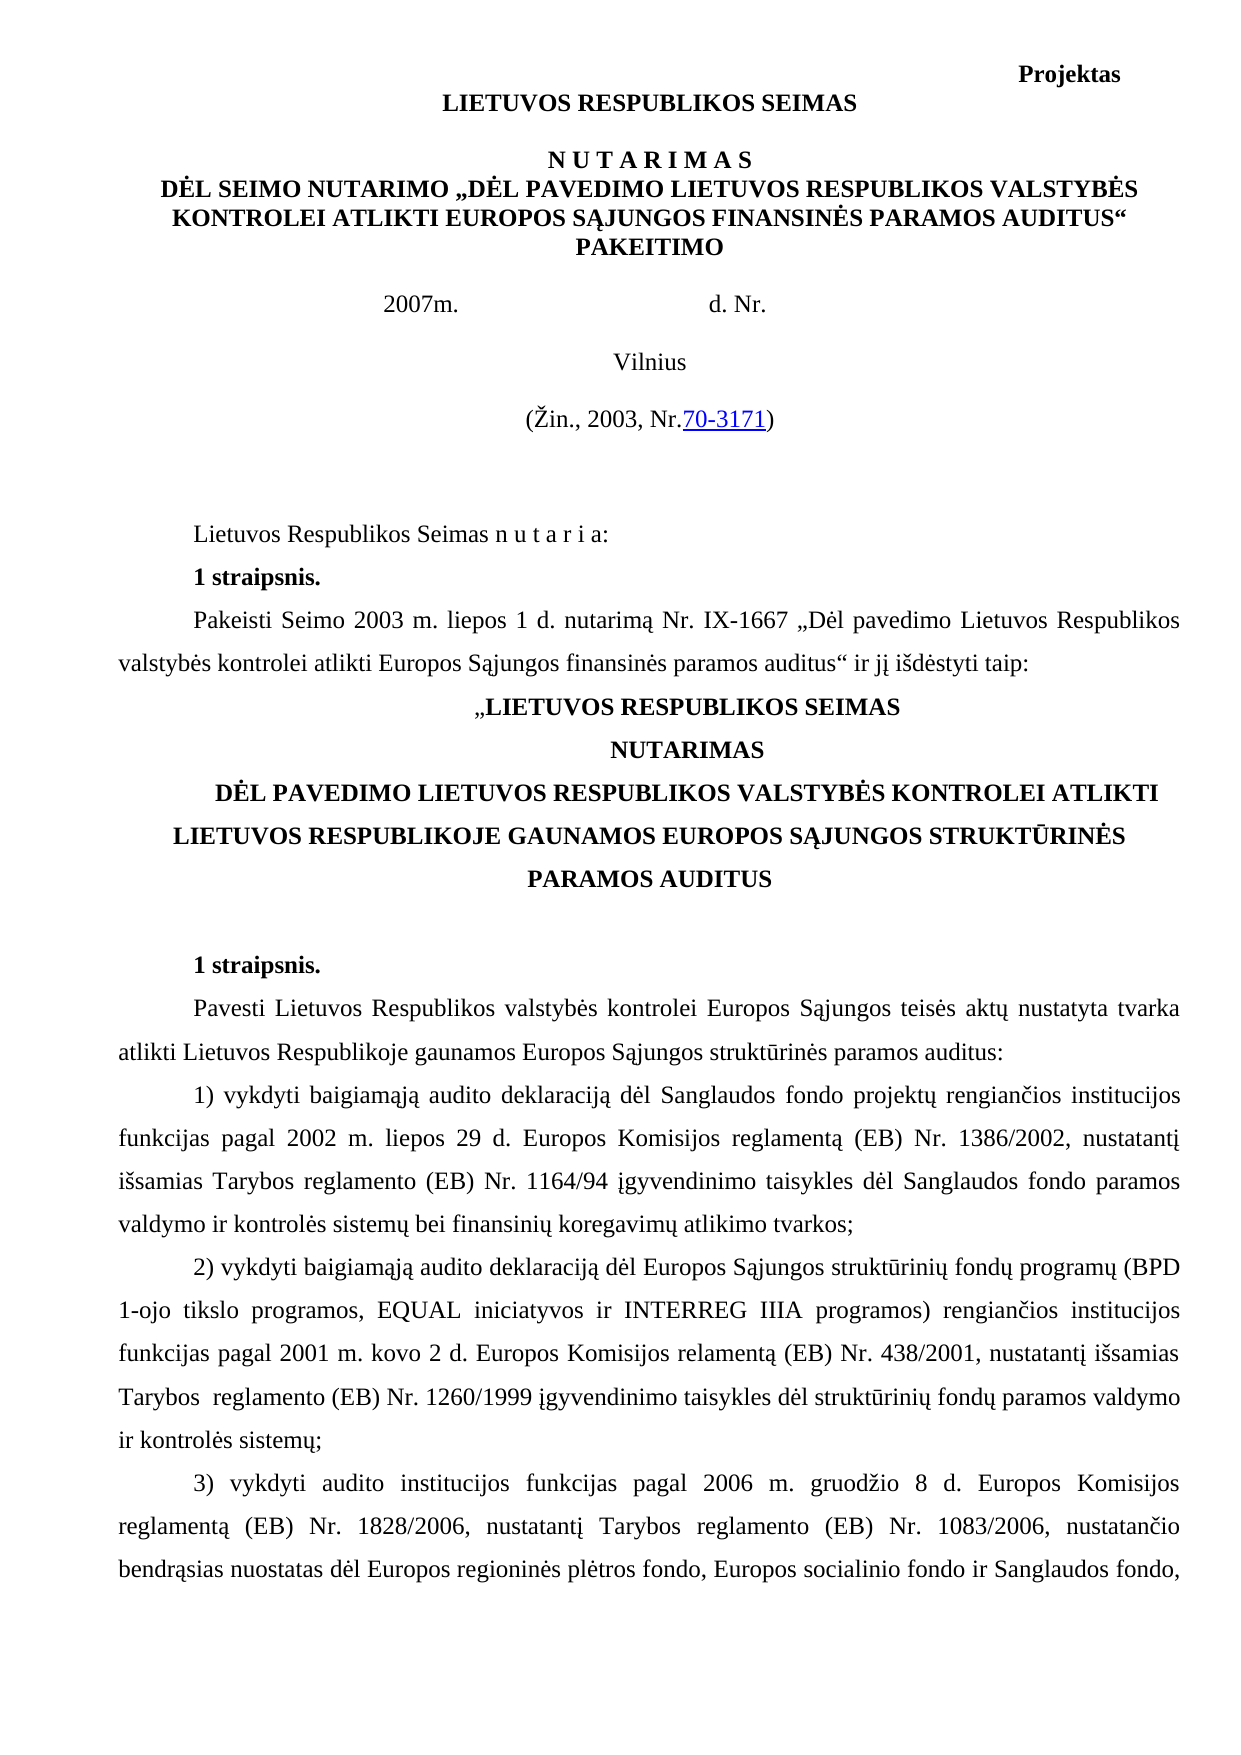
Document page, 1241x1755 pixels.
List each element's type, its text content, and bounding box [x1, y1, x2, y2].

text Projektas [118, 59, 1181, 88]
text „LIETUVOS RESPUBLIKOS SEIMAS [118, 692, 1181, 720]
text (Žin., 2003, Nr.70-3171) [118, 404, 1181, 433]
text 1 straipsnis. [118, 562, 1181, 591]
text LIETUVOS RESPUBLIKOS SEIMAS [118, 88, 1181, 117]
text NUTARIMAS [118, 735, 1181, 763]
text 1) vykdyti baigiamąją audito deklaraciją dėl Sanglaudos fondo projektų rengiančios institucijos funkcijas pagal 2002 m. liepos 29 d. Europos Komisijos reglamentą (EB) Nr. 1386/2002, nustatantį išsamias Tarybos reglamento (EB) Nr. 1164/94 įgyvendinimo taisykles dėl Sanglaudos fondo paramos valdymo ir kontrolės sistemų bei finansinių koregavimų atlikimo tvarkos; [118, 1080, 1181, 1238]
text Pavesti Lietuvos Respublikos valstybės kontrolei Europos Sąjungos teisės aktų nustatyta tvarka atlikti Lietuvos Respublikoje gaunamos Europos Sąjungos struktūrinės paramos auditus: [118, 993, 1181, 1065]
text N U T A R I M A S [118, 145, 1181, 174]
text 1 straipsnis. [118, 950, 1181, 979]
text Lietuvos Respublikos Seimas n u t a r i a: [118, 519, 1181, 548]
text Pakeisti Seimo 2003 m. liepos 1 d. nutarimą Nr. IX-1667 „Dėl pavedimo Lietuvos Respublikos valstybės kontrolei atlikti Europos Sąjungos finansinės paramos auditus“ ir jį išdėstyti taip: [118, 605, 1181, 677]
text DĖL SEIMO NUTARIMO „DĖL PAVEDIMO LIETUVOS RESPUBLIKOS VALSTYBĖS KONTROLEI ATLIKTI EUROPOS SĄJUNGOS FINANSINĖS PARAMOS AUDITUS“ PAKEITIMO [118, 174, 1181, 260]
text 2007m. d. Nr. [118, 289, 1181, 318]
text DĖL PAVEDIMO LIETUVOS RESPUBLIKOS VALSTYBĖS KONTROLEI ATLIKTI LIETUVOS RESPUBLIKOJE GAUNAMOS EUROPOS SĄJUNGOS STRUKTŪRINĖS PARAMOS AUDITUS [118, 778, 1181, 893]
text 2) vykdyti baigiamąją audito deklaraciją dėl Europos Sąjungos struktūrinių fondų programų (BPD 1-ojo tikslo programos, EQUAL iniciatyvos ir INTERREG IIIA programos) rengiančios institucijos funkcijas pagal 2001 m. kovo 2 d. Europos Komisijos relamentą (EB) Nr. 438/2001, nustatantį išsamias Tarybos reglamento (EB) Nr. 1260/1999 įgyvendinimo taisykles dėl struktūrinių fondų paramos valdymo ir kontrolės sistemų; [118, 1252, 1181, 1453]
text 3) vykdyti audito institucijos funkcijas pagal 2006 m. gruodžio 8 d. Europos Komisijos reglamentą (EB) Nr. 1828/2006, nustatantį Tarybos reglamento (EB) Nr. 1083/2006, nustatančio bendrąsias nuostatas dėl Europos regioninės plėtros fondo, Europos socialinio fondo ir Sanglaudos fondo, [118, 1468, 1181, 1583]
text Vilnius [118, 347, 1181, 375]
